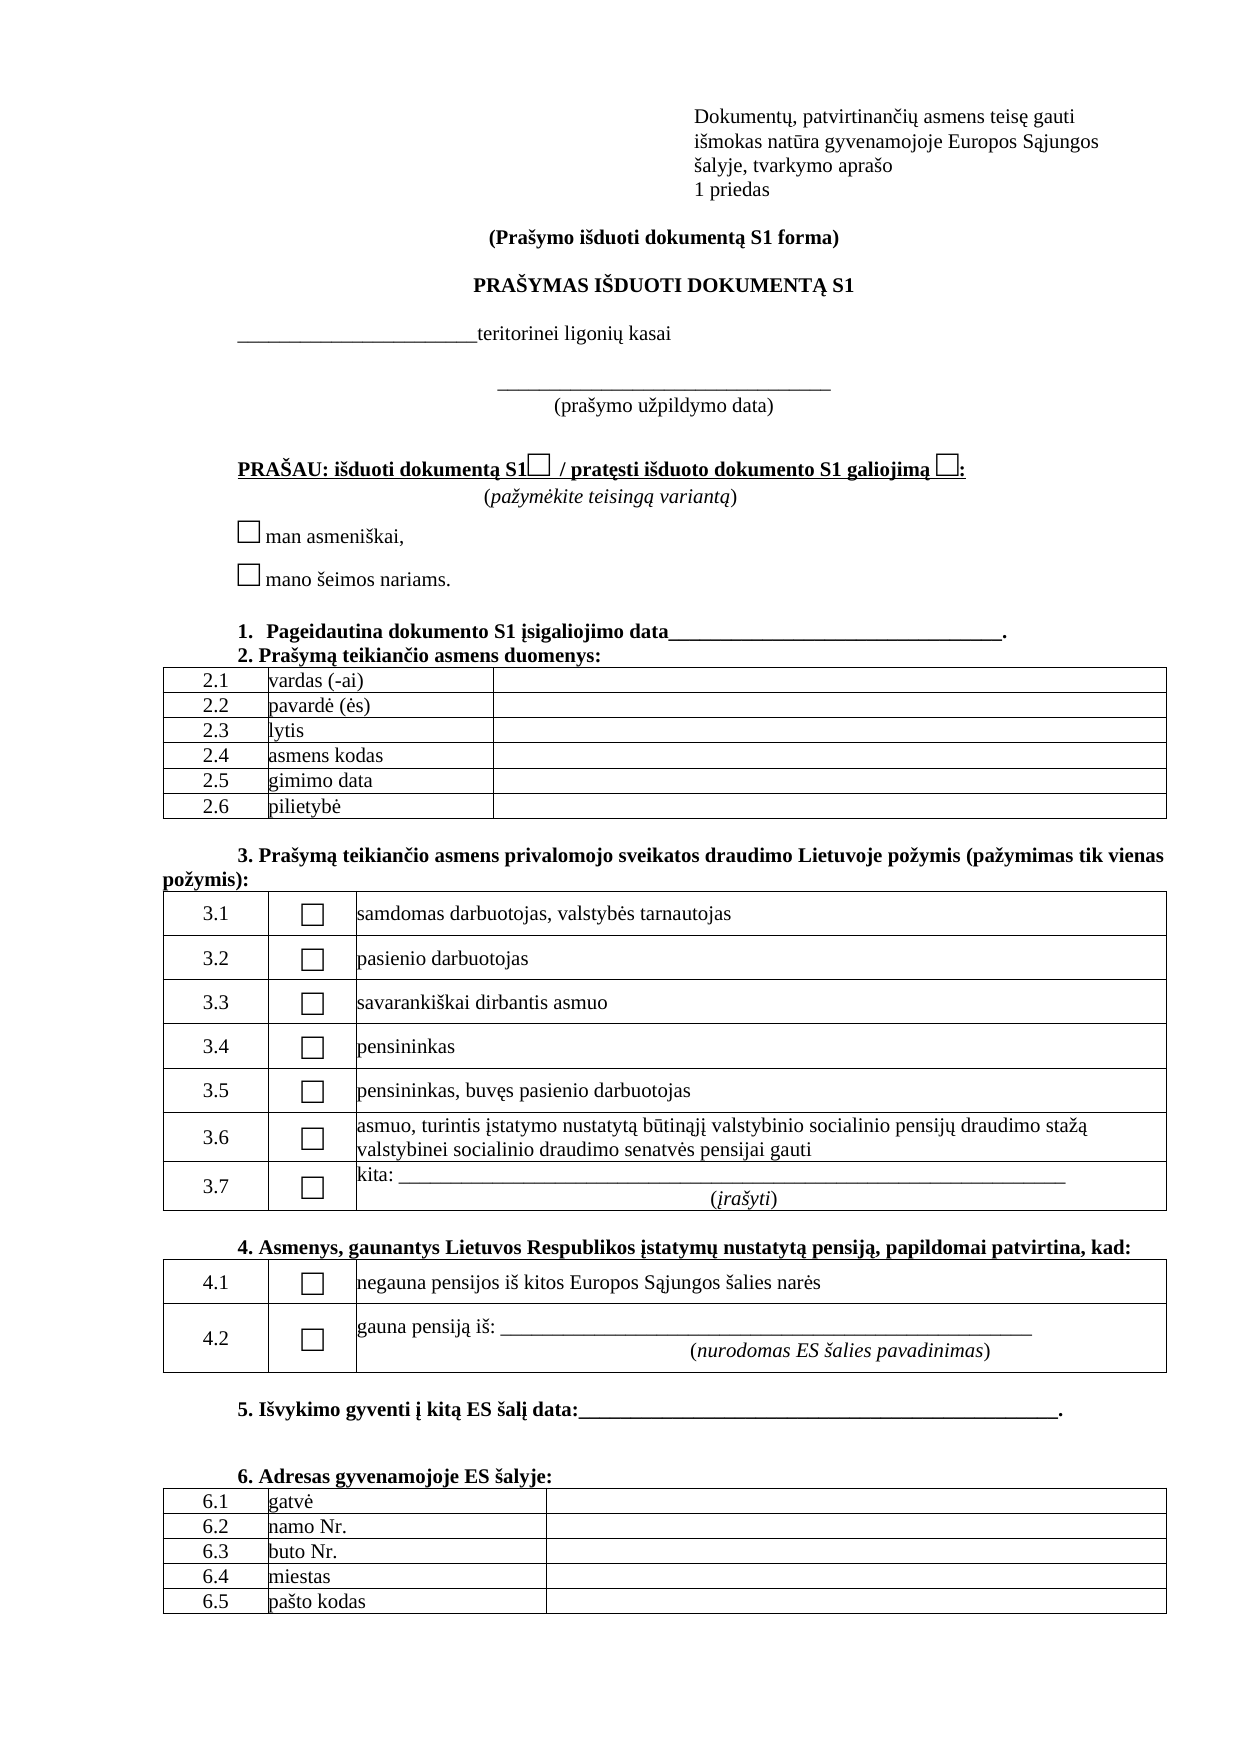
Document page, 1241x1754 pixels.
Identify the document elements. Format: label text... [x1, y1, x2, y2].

table_cell 2.5 [164, 769, 268, 792]
table_cell [494, 743, 1166, 767]
text 6. Adresas gyvenamojoje ES šalyje: [162, 1463, 1165, 1488]
table_cell gimimo data [269, 769, 493, 792]
table_cell 3.4 [164, 1024, 268, 1067]
table_header 6.1 [164, 1489, 268, 1513]
table_cell buto Nr. [269, 1539, 546, 1563]
table_cell □ [269, 1162, 356, 1210]
text 2. Prašymą teikiančio asmens duomenys: [162, 643, 1165, 667]
table_cell [547, 1539, 1166, 1563]
table_header vardas (-ai) [269, 668, 493, 692]
table_cell [547, 1514, 1166, 1538]
table_cell kita: ________________________________________________________________ (įrašyti) [357, 1162, 1166, 1210]
table_header negauna pensijos iš kitos Europos Sąjungos šalies narės [357, 1260, 1166, 1303]
table_cell 3.3 [164, 980, 268, 1023]
table_cell lytis [269, 718, 493, 742]
table_header 2.1 [164, 668, 268, 692]
table_cell [494, 693, 1166, 717]
table_cell savarankiškai dirbantis asmuo [357, 980, 1166, 1023]
table_cell [547, 1589, 1166, 1613]
text □ man asmeniškai, [162, 508, 1165, 552]
table_header [547, 1489, 1166, 1513]
table_header □ [269, 1260, 356, 1303]
table_cell 2.3 [164, 718, 268, 742]
table_cell □ [269, 980, 356, 1023]
text ________________________________ [162, 369, 1165, 393]
table_cell 3.6 [164, 1113, 268, 1161]
table_header samdomas darbuotojas, valstybės tarnautojas [357, 892, 1166, 935]
table_cell 3.5 [164, 1069, 268, 1112]
table_cell 6.4 [164, 1564, 268, 1588]
table_cell 3.2 [164, 936, 268, 979]
table_cell pavardė (ės) [269, 693, 493, 717]
table_cell pensininkas, buvęs pasienio darbuotojas [357, 1069, 1166, 1112]
text 4. Asmenys, gaunantys Lietuvos Respublikos įstatymų nustatytą pensiją, papildomai patvirtina, kad: [162, 1235, 1165, 1259]
table_cell asmens kodas [269, 743, 493, 767]
table_cell [494, 769, 1166, 792]
table_cell □ [269, 1069, 356, 1112]
text PRAŠYMAS IŠDUOTI DOKUMENTĄ S1 [162, 273, 1165, 297]
table_cell 2.6 [164, 794, 268, 818]
table_cell [547, 1564, 1166, 1588]
text Dokumentų, patvirtinančių asmens teisę gauti [694, 104, 1165, 128]
table_header [494, 668, 1166, 692]
table_cell [494, 718, 1166, 742]
table_header gatvė [269, 1489, 546, 1513]
table_cell 6.5 [164, 1589, 268, 1613]
text 1 priedas [694, 177, 1165, 201]
table_header 3.1 [164, 892, 268, 935]
table_cell pasienio darbuotojas [357, 936, 1166, 979]
table_cell 6.3 [164, 1539, 268, 1563]
text šalyje, tvarkymo aprašo [694, 153, 1165, 177]
table_cell 4.2 [164, 1304, 268, 1372]
table_cell [494, 794, 1166, 818]
text 1. Pageidautina dokumento S1 įsigaliojimo data________________________________. [237, 619, 1165, 643]
text PRAŠAU: išduoti dokumentą S1□ / pratęsti išduoto dokumento S1 galiojimą □: [162, 441, 1165, 484]
table_cell □ [269, 1113, 356, 1161]
table_cell pašto kodas [269, 1589, 546, 1613]
table_header 4.1 [164, 1260, 268, 1303]
table_cell gauna pensiją iš: ___________________________________________________ (nurodomas ES šalies pavadinimas) [357, 1304, 1166, 1372]
text (prašymo užpildymo data) [162, 393, 1165, 417]
table_cell pilietybė [269, 794, 493, 818]
table_cell miestas [269, 1564, 546, 1588]
table_cell 3.7 [164, 1162, 268, 1210]
table_cell 2.2 [164, 693, 268, 717]
text 3. Prašymą teikiančio asmens privalomojo sveikatos draudimo Lietuvoje požymis (pažymimas tik vienas požymis): [162, 843, 1165, 891]
text □ mano šeimos nariams. [162, 552, 1165, 595]
table_cell □ [269, 1304, 356, 1372]
text 5. Išvykimo gyventi į kitą ES šalį data:______________________________________________. [162, 1397, 1165, 1421]
table_cell 2.4 [164, 743, 268, 767]
text (pažymėkite teisingą variantą) [162, 484, 1165, 508]
table_header □ [269, 892, 356, 935]
table_cell asmuo, turintis įstatymo nustatytą būtinąjį valstybinio socialinio pensijų draudimo stažą valstybinei socialinio draudimo senatvės pensijai gauti [357, 1113, 1166, 1161]
table_cell namo Nr. [269, 1514, 546, 1538]
table_cell □ [269, 1024, 356, 1067]
text _______________________teritorinei ligonių kasai [162, 321, 1165, 345]
text (Prašymo išduoti dokumentą S1 forma) [162, 225, 1165, 249]
text išmokas natūra gyvenamojoje Europos Sąjungos [694, 128, 1165, 153]
table_cell 6.2 [164, 1514, 268, 1538]
table_cell □ [269, 936, 356, 979]
table_cell pensininkas [357, 1024, 1166, 1067]
